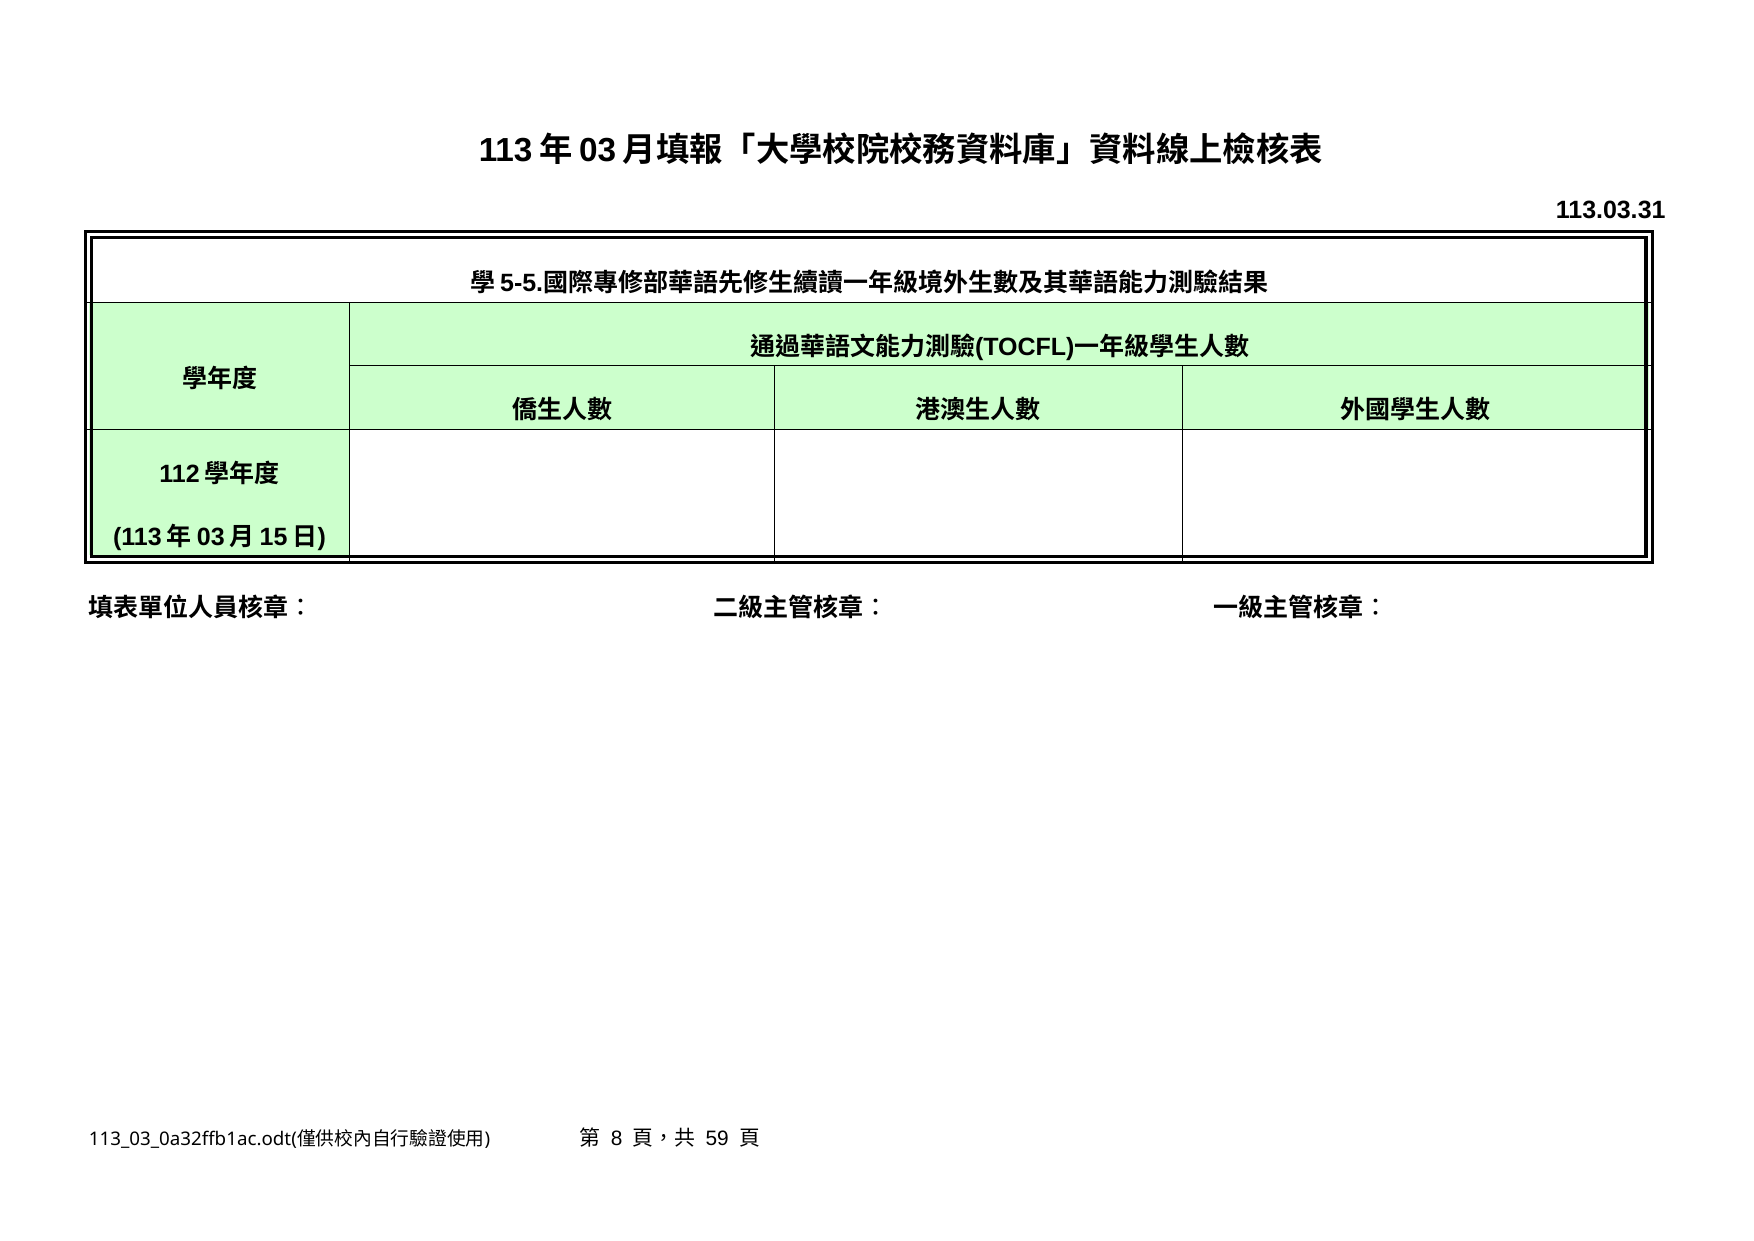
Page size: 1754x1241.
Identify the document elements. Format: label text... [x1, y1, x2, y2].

table_cell 外國學生人數 [1183, 366, 1644, 429]
table_cell 通過華語文能力測驗(TOCFL)一年級學生人數 [350, 303, 1644, 365]
text 113.03.31 [89, 167, 1665, 230]
subtitle 113年03月填報「大學校院校務資料庫」資料線上檢核表 [89, 105, 1662, 167]
table_header 學5-5.國際專修部華語先修生續讀一年級境外生數及其華語能力測驗結果 [89, 233, 1649, 302]
table_cell 僑生人數 [350, 366, 774, 429]
table_cell 港澳生人數 [775, 366, 1182, 429]
table_cell 學年度 [93, 303, 349, 429]
table_cell [350, 430, 774, 555]
table_cell [775, 430, 1182, 555]
table_cell 112學年度 (113年03月15日) [93, 430, 349, 555]
table_cell [1183, 430, 1644, 555]
text 填表單位人員核章： 二級主管核章： 一級主管核章： [89, 564, 1665, 627]
